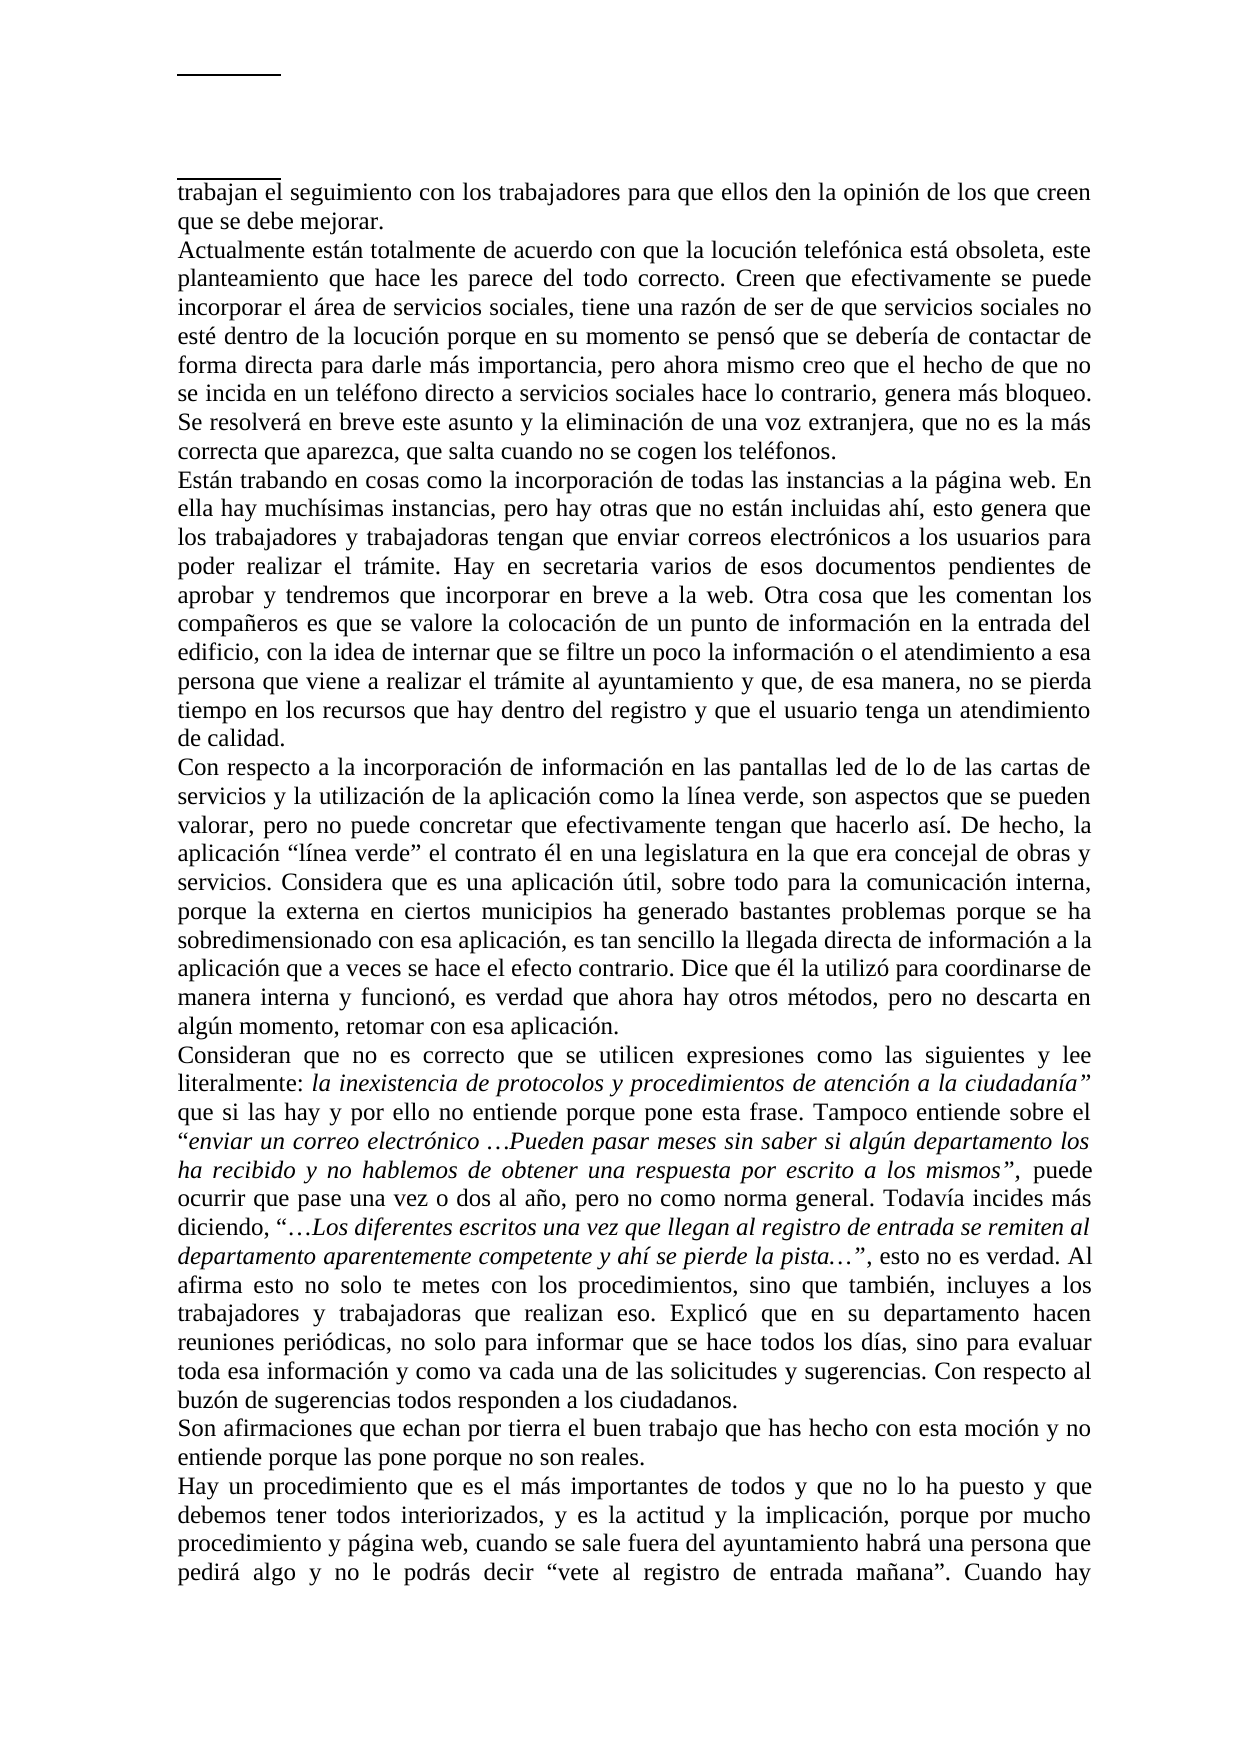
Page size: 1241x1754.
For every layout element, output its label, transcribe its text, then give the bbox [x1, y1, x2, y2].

text Consideran que no es correcto que se utilicen expresiones como las siguientes y lee literalmente: la inexistencia de protocolos y procedimientos de atención a la ciudadanía” que si las hay y por ello no entiende porque pone esta frase. Tampoco entiende sobre el “enviar un correo electrónico …Pueden pasar meses sin saber si algún departamento los ha recibido y no hablemos de obtener una respuesta por escrito a los mismos”, puede ocurrir que pase una vez o dos al año, pero no como norma general. Todavía incides más diciendo, “…Los diferentes escritos una vez que llegan al registro de entrada se remiten al departamento aparentemente competente y ahí se pierde la pista…”, esto no es verdad. Al afirma esto no solo te metes con los procedimientos, sino que también, incluyes a los trabajadores y trabajadoras que realizan eso. Explicó que en su departamento hacen reuniones periódicas, no solo para informar que se hace todos los días, sino para evaluar toda esa información y como va cada una de las solicitudes y sugerencias. Con respecto al buzón de sugerencias todos responden a los ciudadanos. [177, 1040, 1092, 1413]
text Actualmente están totalmente de acuerdo con que la locución telefónica está obsoleta, este planteamiento que hace les parece del todo correcto. Creen que efectivamente se puede incorporar el área de servicios sociales, tiene una razón de ser de que servicios sociales no esté dentro de la locución porque en su momento se pensó que se debería de contactar de forma directa para darle más importancia, pero ahora mismo creo que el hecho de que no se incida en un teléfono directo a servicios sociales hace lo contrario, genera más bloqueo. Se resolverá en breve este asunto y la eliminación de una voz extranjera, que no es la más correcta que aparezca, que salta cuando no se cogen los teléfonos. [177, 235, 1092, 465]
text trabajan el seguimiento con los trabajadores para que ellos den la opinión de los que creen que se debe mejorar. [177, 177, 1092, 235]
text Están trabando en cosas como la incorporación de todas las instancias a la página web. En ella hay muchísimas instancias, pero hay otras que no están incluidas ahí, esto genera que los trabajadores y trabajadoras tengan que enviar correos electrónicos a los usuarios para poder realizar el trámite. Hay en secretaria varios de esos documentos pendientes de aprobar y tendremos que incorporar en breve a la web. Otra cosa que les comentan los compañeros es que se valore la colocación de un punto de información en la entrada del edificio, con la idea de internar que se filtre un poco la información o el atendimiento a esa persona que viene a realizar el trámite al ayuntamiento y que, de esa manera, no se pierda tiempo en los recursos que hay dentro del registro y que el usuario tenga un atendimiento de calidad. [177, 465, 1092, 752]
text Son afirmaciones que echan por tierra el buen trabajo que has hecho con esta moción y no entiende porque las pone porque no son reales. [177, 1413, 1092, 1471]
text Con respecto a la incorporación de información en las pantallas led de lo de las cartas de servicios y la utilización de la aplicación como la línea verde, son aspectos que se pueden valorar, pero no puede concretar que efectivamente tengan que hacerlo así. De hecho, la aplicación “línea verde” el contrato él en una legislatura en la que era concejal de obras y servicios. Considera que es una aplicación útil, sobre todo para la comunicación interna, porque la externa en ciertos municipios ha generado bastantes problemas porque se ha sobredimensionado con esa aplicación, es tan sencillo la llegada directa de información a la aplicación que a veces se hace el efecto contrario. Dice que él la utilizó para coordinarse de manera interna y funcionó, es verdad que ahora hay otros métodos, pero no descarta en algún momento, retomar con esa aplicación. [177, 752, 1092, 1040]
text Hay un procedimiento que es el más importantes de todos y que no lo ha puesto y que debemos tener todos interiorizados, y es la actitud y la implicación, porque por mucho procedimiento y página web, cuando se sale fuera del ayuntamiento habrá una persona que pedirá algo y no le podrás decir “vete al registro de entrada mañana”. Cuando hay [177, 1471, 1092, 1586]
